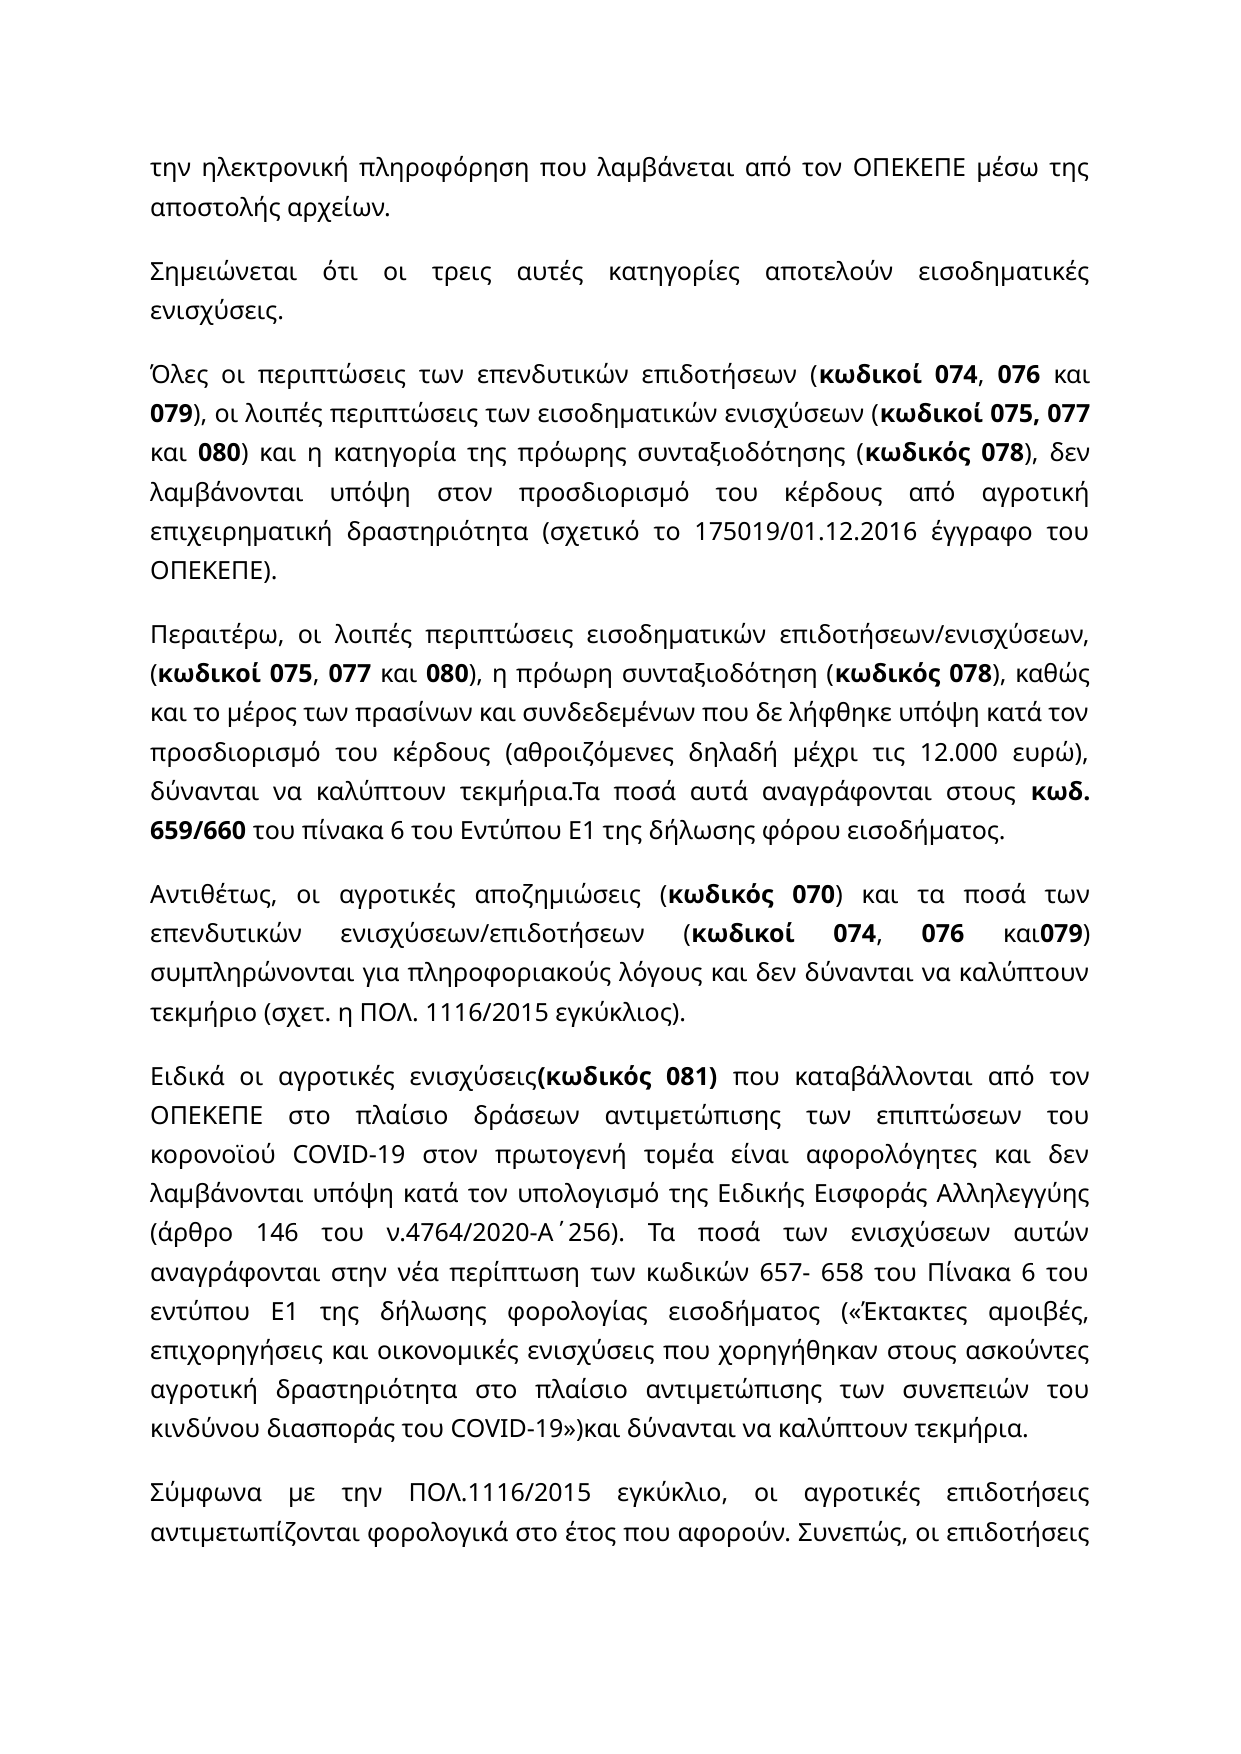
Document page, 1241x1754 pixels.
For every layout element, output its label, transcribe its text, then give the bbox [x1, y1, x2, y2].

text Σύμφωνα με την ΠΟΛ.1116/2015 εγκύκλιο, οι αγροτικές επιδοτήσεις αντιμετωπίζονται φορολογικά στο έτος που αφορούν. Συνεπώς, οι επιδοτήσεις [150, 1475, 1090, 1548]
text Περαιτέρω, οι λοιπές περιπτώσεις εισοδηματικών επιδοτήσεων/ενισχύσεων, (κωδικοί 075, 077 και 080), η πρόωρη συνταξιοδότηση (κωδικός 078), καθώς και το μέρος των πρασίνων και συνδεδεμένων που δε λήφθηκε υπόψη κατά τον προσδιορισμό του κέρδους (αθροιζόμενες δηλαδή μέχρι τις 12.000 ευρώ), δύνανται να καλύπτουν τεκμήρια.Τα ποσά αυτά αναγράφονται στους κωδ. 659/660 του πίνακα 6 του Εντύπου Ε1 της δήλωσης φόρου εισοδήματος. [150, 617, 1090, 847]
text Ειδικά οι αγροτικές ενισχύσεις(κωδικός 081) που καταβάλλονται από τον ΟΠΕΚΕΠΕ στο πλαίσιο δράσεων αντιμετώπισης των επιπτώσεων του κορονοϊού COVID-19 στον πρωτογενή τομέα είναι αφορολόγητες και δεν λαμβάνονται υπόψη κατά τον υπολογισμό της Ειδικής Εισφοράς Αλληλεγγύης (άρθρο 146 του ν.4764/2020-Α΄256). Τα ποσά των ενισχύσεων αυτών αναγράφονται στην νέα περίπτωση των κωδικών 657- 658 του Πίνακα 6 του εντύπου Ε1 της δήλωσης φορολογίας εισοδήματος («Έκτακτες αμοιβές, επιχορηγήσεις και οικονομικές ενισχύσεις που χορηγήθηκαν στους ασκούντες αγροτική δραστηριότητα στο πλαίσιο αντιμετώπισης των συνεπειών του κινδύνου διασποράς του COVID-19»)και δύνανται να καλύπτουν τεκμήρια. [150, 1058, 1090, 1445]
text την ηλεκτρονική πληροφόρηση που λαμβάνεται από τον ΟΠΕΚΕΠΕ μέσω της αποστολής αρχείων. [150, 150, 1090, 223]
text Όλες οι περιπτώσεις των επενδυτικών επιδοτήσεων (κωδικοί 074, 076 και 079), οι λοιπές περιπτώσεις των εισοδηματικών ενισχύσεων (κωδικοί 075, 077 και 080) και η κατηγορία της πρόωρης συνταξιοδότησης (κωδικός 078), δεν λαμβάνονται υπόψη στον προσδιορισμό του κέρδους από αγροτική επιχειρηματική δραστηριότητα (σχετικό το 175019/01.12.2016 έγγραφο του ΟΠΕΚΕΠΕ). [150, 357, 1090, 587]
text Αντιθέτως, οι αγροτικές αποζημιώσεις (κωδικός 070) και τα ποσά των επενδυτικών ενισχύσεων/επιδοτήσεων (κωδικοί 074, 076 και079) συμπληρώνονται για πληροφοριακούς λόγους και δεν δύνανται να καλύπτουν τεκμήριο (σχετ. η ΠΟΛ. 1116/2015 εγκύκλιος). [150, 877, 1090, 1028]
text Σημειώνεται ότι οι τρεις αυτές κατηγορίες αποτελούν εισοδηματικές ενισχύσεις. [150, 253, 1090, 327]
